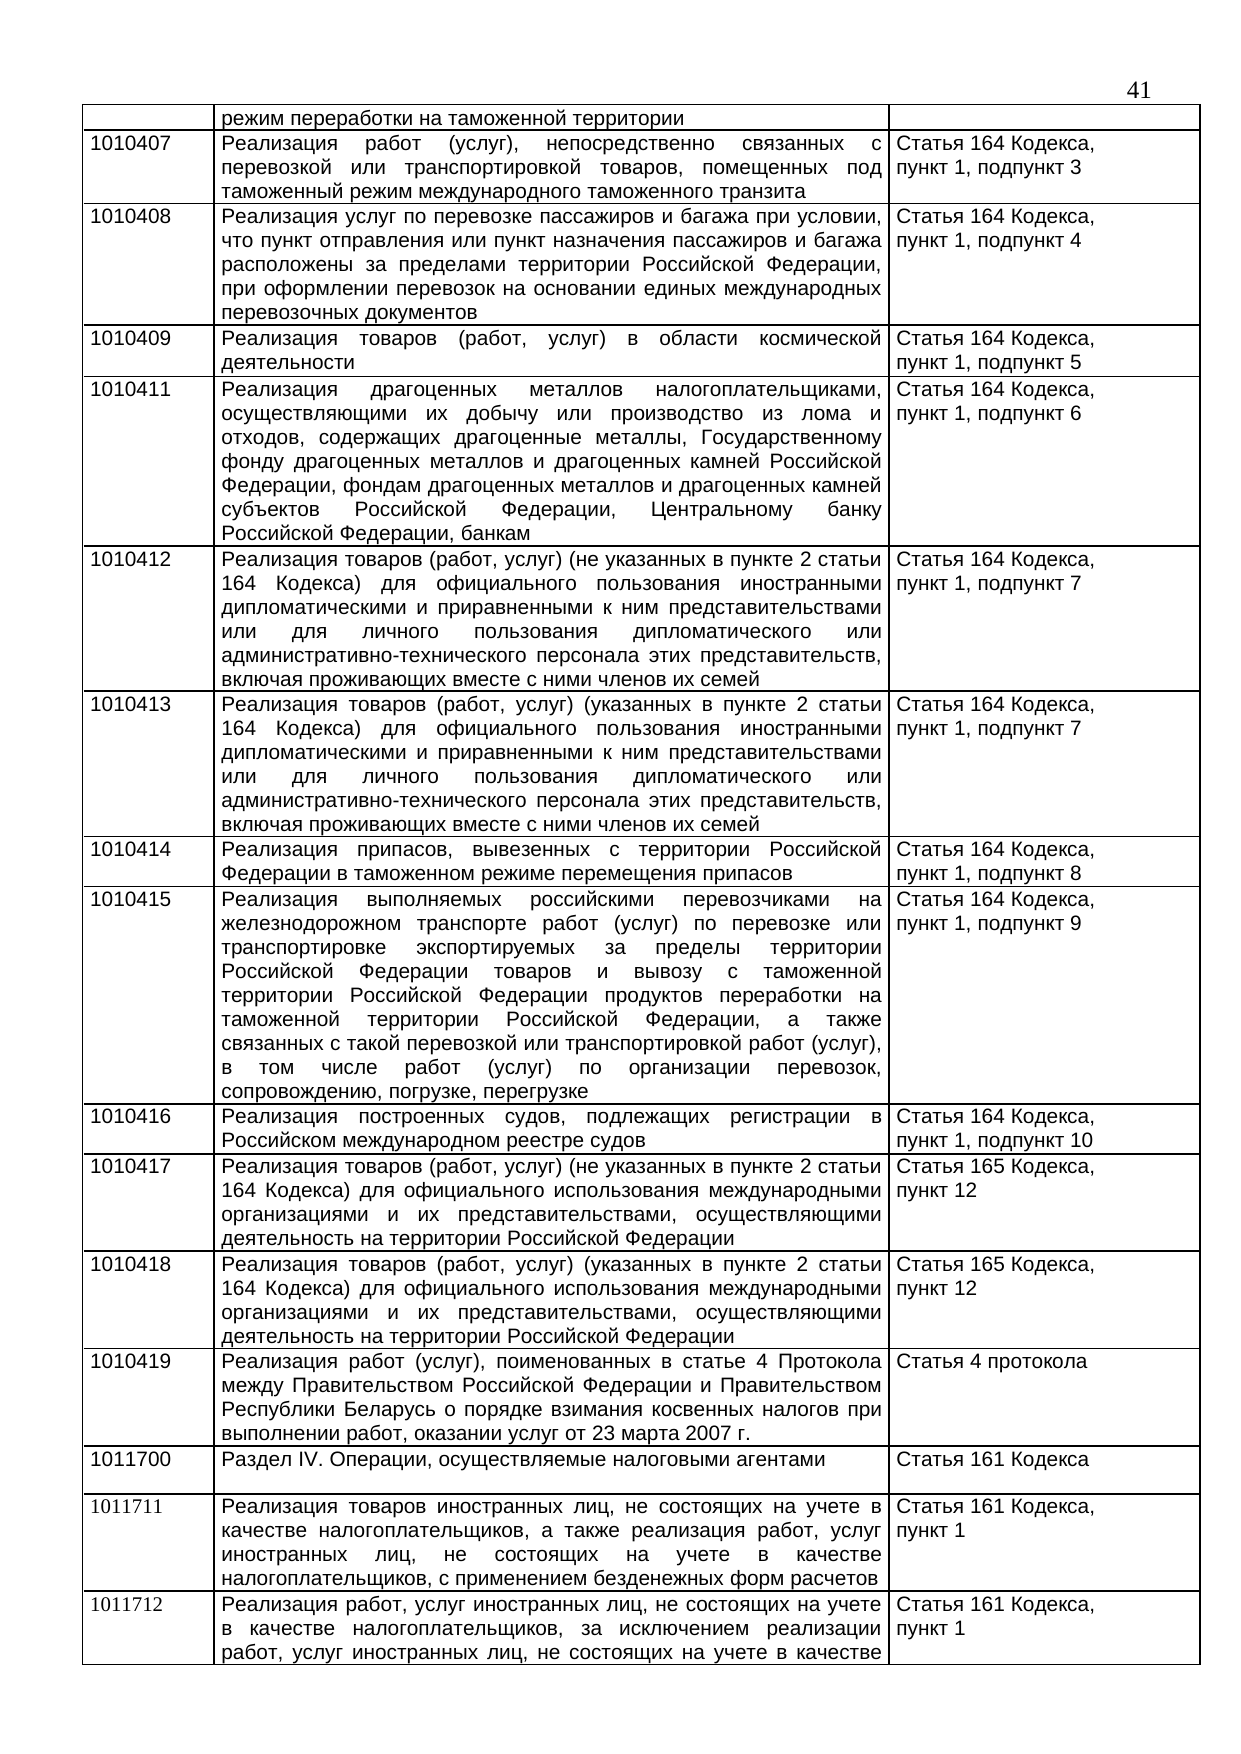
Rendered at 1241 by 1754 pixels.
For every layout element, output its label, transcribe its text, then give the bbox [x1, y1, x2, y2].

table_cell Реализация работ (услуг), поименованных в статье 4 Протокола между Правительством Российской Федерации и Правительством Республики Беларусь о порядке взимания косвенных налогов при выполнении работ, оказании услуг от 23 марта 2007 г. [215, 1349, 888, 1445]
table_cell Статья 164 Кодекса, пункт 1, подпункт 10 [890, 1105, 1199, 1153]
table_cell Реализация товаров (работ, услуг) в области космической деятельности [215, 326, 888, 376]
table_cell Реализация припасов, вывезенных с территории Российской Федерации в таможенном режиме перемещения припасов [215, 837, 888, 886]
table_cell Статья 161 Кодекса [890, 1447, 1199, 1493]
table_cell Реализация услуг по перевозке пассажиров и багажа при условии, что пункт отправления или пункт назначения пассажиров и багажа расположены за пределами территории Российской Федерации, при оформлении перевозок на основании единых международных перевозочных документов [215, 204, 888, 324]
table_cell Статья 164 Кодекса, пункт 1, подпункт 4 [890, 204, 1199, 324]
table_cell Статья 161 Кодекса, пункт 1 [890, 1592, 1199, 1664]
table_cell Статья 4 протокола [890, 1349, 1199, 1445]
table_cell Реализация работ, услуг иностранных лиц, не состоящих на учете в качестве налогоплательщиков, за исключением реализации работ, услуг иностранных лиц, не состоящих на учете в качестве [215, 1592, 888, 1664]
table_cell Статья 164 Кодекса, пункт 1, подпункт 3 [890, 131, 1199, 203]
table_cell 1010408 [83, 204, 213, 324]
table_cell Реализация построенных судов, подлежащих регистрации в Российском международном реестре судов [215, 1105, 888, 1153]
table_cell Статья 164 Кодекса, пункт 1, подпункт 9 [890, 887, 1199, 1103]
table_cell 1010409 [83, 325, 213, 376]
table_cell Статья 164 Кодекса, пункт 1, подпункт 7 [890, 692, 1199, 836]
table_cell Статья 164 Кодекса, пункт 1, подпункт 8 [890, 837, 1199, 886]
table_cell 1010412 [83, 546, 213, 690]
table_cell 1010416 [83, 1104, 213, 1153]
table_cell [890, 105, 1199, 129]
table_cell Статья 164 Кодекса, пункт 1, подпункт 6 [890, 377, 1199, 545]
table_cell Реализация работ (услуг), непосредственно связанных с перевозкой или транспортировкой товаров, помещенных под таможенный режим международного таможенного транзита [215, 131, 888, 203]
table_cell Статья 164 Кодекса, пункт 1, подпункт 7 [890, 547, 1199, 690]
table_cell Реализация товаров (работ, услуг) (не указанных в пункте 2 статьи 164 Кодекса) для официального пользования иностранными дипломатическими и приравненными к ним представительствами или для личного пользования дипломатического или административно-технического персонала этих представительств, включая проживающих вместе с ними членов их семей [215, 547, 888, 690]
table_cell Реализация товаров (работ, услуг) (не указанных в пункте 2 статьи 164 Кодекса) для официального использования международными организациями и их представительствами, осуществляющими деятельность на территории Российской Федерации [215, 1155, 888, 1250]
table_cell 1010418 [83, 1251, 213, 1348]
table_cell Реализация товаров (работ, услуг) (указанных в пункте 2 статьи 164 Кодекса) для официального использования международными организациями и их представительствами, осуществляющими деятельность на территории Российской Федерации [215, 1252, 888, 1348]
table_cell 1010413 [83, 691, 213, 836]
table_cell Реализация драгоценных металлов налогоплательщиками, осуществляющими их добычу или производство из лома и отходов, содержащих драгоценные металлы, Государственному фонду драгоценных металлов и драгоценных камней Российской Федерации, фондам драгоценных металлов и драгоценных камней субъектов Российской Федерации, Центральному банку Российской Федерации, банкам [215, 377, 888, 545]
table_cell 1011700 [83, 1446, 213, 1493]
table_cell режим переработки на таможенной территории [215, 105, 888, 129]
table_cell 1010407 [83, 130, 213, 203]
table_cell Статья 161 Кодекса, пункт 1 [890, 1495, 1199, 1590]
table_cell 1010411 [83, 377, 213, 545]
table_cell Реализация товаров (работ, услуг) (указанных в пункте 2 статьи 164 Кодекса) для официального пользования иностранными дипломатическими и приравненными к ним представительствами или для личного пользования дипломатического или административно-технического персонала этих представительств, включая проживающих вместе с ними членов их семей [215, 692, 888, 836]
table_cell 1010419 [83, 1349, 213, 1445]
table_cell Статья 164 Кодекса, пункт 1, подпункт 5 [890, 326, 1199, 376]
table_cell Реализация выполняемых российскими перевозчиками на железнодорожном транспорте работ (услуг) по перевозке или транспортировке экспортируемых за пределы территории Российской Федерации товаров и вывозу с таможенной территории Российской Федерации продуктов переработки на таможенной территории Российской Федерации, а также связанных с такой перевозкой или транспортировкой работ (услуг), в том числе работ (услуг) по организации перевозок, сопровождению, погрузке, перегрузке [215, 887, 888, 1103]
table_cell Статья 165 Кодекса, пункт 12 [890, 1252, 1199, 1348]
table_cell Раздел IV. Операции, осуществляемые налоговыми агентами [215, 1447, 888, 1493]
table_cell 1010414 [83, 837, 213, 886]
table_cell 1010417 [83, 1154, 213, 1250]
table_cell 1011711 [83, 1494, 213, 1590]
table_cell Статья 165 Кодекса, пункт 12 [890, 1155, 1199, 1250]
table_cell [83, 105, 213, 129]
table_cell Реализация товаров иностранных лиц, не состоящих на учете в качестве налогоплательщиков, а также реализация работ, услуг иностранных лиц, не состоящих на учете в качестве налогоплательщиков, с применением безденежных форм расчетов [215, 1495, 888, 1590]
table_cell 1010415 [83, 887, 213, 1103]
table_cell 1011712 [83, 1591, 213, 1664]
